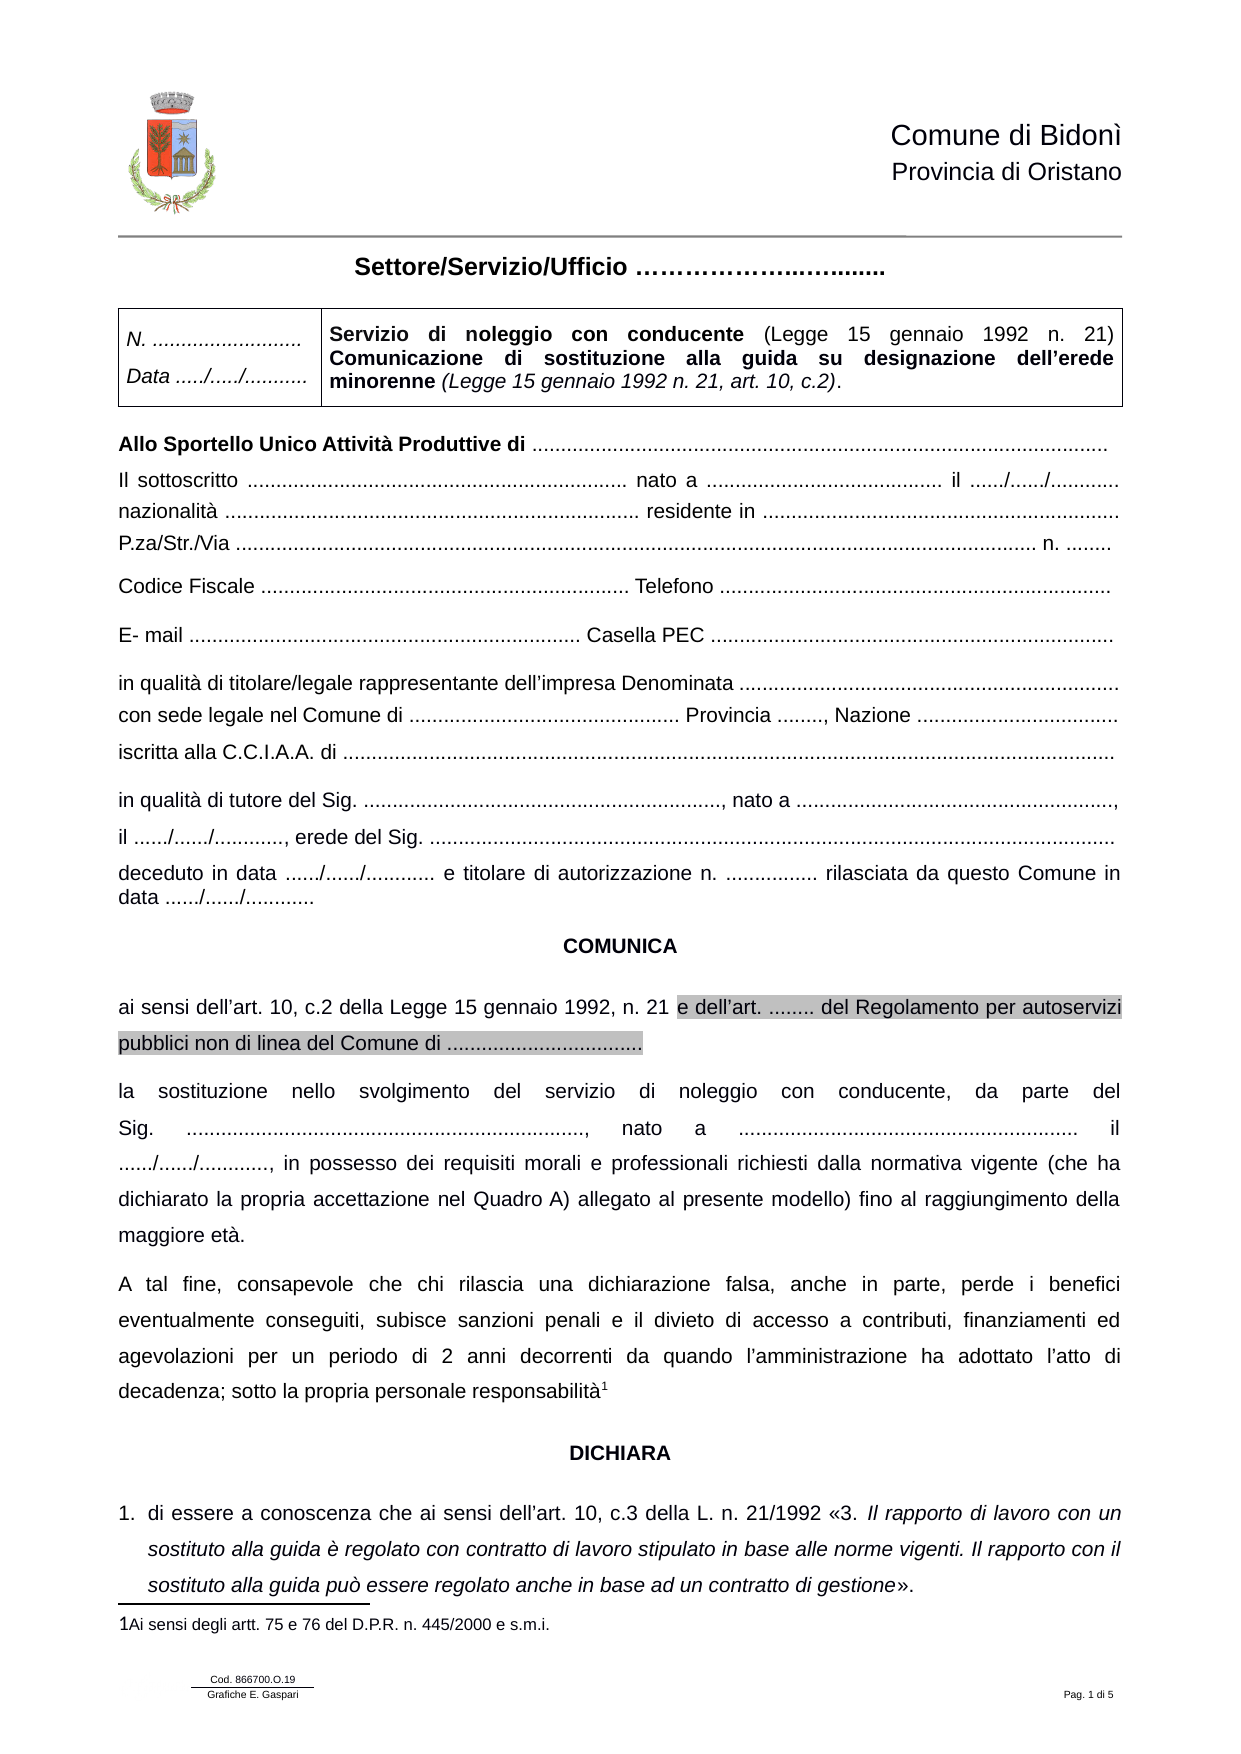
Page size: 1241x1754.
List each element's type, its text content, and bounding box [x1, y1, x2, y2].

text Ai sensi degli artt. 75 e 76 del D.P.R. n. 445/2000 e s.m.i. [118, 1610, 1122, 1636]
text deceduto in data ....../....../............ e titolare di autorizzazione n. ................ rilasciata da questo Comune in data ....../....../............ [118, 861, 1122, 909]
text Settore/Servizio/Ufficio ………………...…........ [118, 252, 1122, 281]
text COMUNICA [118, 934, 1122, 958]
text in qualità di tutore del Sig. .............................................................., nato a ......................................................., [118, 788, 1122, 812]
subtitle DICHIARA [118, 1440, 1122, 1464]
text E- mail .................................................................... Casella PEC ...................................................................... [118, 623, 1122, 647]
table_header N. .......................... Data ...../...../........... [119, 309, 321, 406]
text la sostituzione nello svolgimento del servizio di noleggio con conducente, da parte del Sig. ....................................................................., nato a ........................................................... il ....../....../............, in possesso dei requisiti morali e professionali richiesti dalla normativa vigente (che ha dichiarato la propria accettazione nel Quadro A) allegato al presente modello) fino al raggiungimento della maggiore età. [118, 1079, 1122, 1247]
text Provincia di Oristano [224, 157, 1122, 185]
text il ....../....../............, erede del Sig. ....................................................................................................................... [118, 825, 1122, 849]
list di essere a conoscenza che ai sensi dell’art. 10, c.3 della L. n. 21/1992 «3. Il rapporto di lavoro con un sostituto alla guida è regolato con contratto di lavoro stipulato in base alle norme vigenti. Il rapporto con il sostituto alla guida può essere regolato anche in base ad un contratto di gestione». [118, 1501, 1122, 1597]
text Il sottoscritto .................................................................. nato a ......................................... il ....../....../............ nazionalità ........................................................................ residente in .............................................................. P.za/Str./Via ........................................................................................................................................... n. ........ [118, 468, 1122, 554]
text iscritta alla C.C.I.A.A. di ...................................................................................................................................... [118, 740, 1122, 764]
text Codice Fiscale ................................................................ Telefono .................................................................... [118, 574, 1122, 598]
picture [122, 87, 224, 219]
text con sede legale nel Comune di ............................................... Provincia ........, Nazione ................................... [118, 703, 1122, 727]
text ai sensi dell’art. 10, c.2 della Legge 15 gennaio 1992, n. 21 e dell’art. ........ del Regolamento per autoservizi pubblici non di linea del Comune di .................................. [118, 995, 1122, 1055]
text Comune di Bidonì [224, 118, 1122, 152]
table_header Servizio di noleggio con conducente (Legge 15 gennaio 1992 n. 21) Comunicazione di sostituzione alla guida su designazione dell’erede minorenne (Legge 15 gennaio 1992 n. 21, art. 10, c.2). [322, 309, 1122, 406]
text in qualità di titolare/legale rappresentante dell’impresa Denominata .................................................................. [118, 671, 1122, 695]
text A tal fine, consapevole che chi rilascia una dichiarazione falsa, anche in parte, perde i benefici eventualmente conseguiti, subisce sanzioni penali e il divieto di accesso a contributi, finanziamenti ed agevolazioni per un periodo di 2 anni decorrenti da quando l’amministrazione ha adottato l’atto di decadenza; sotto la propria personale responsabilità [118, 1272, 1122, 1403]
text Allo Sportello Unico Attività Produttive di .................................................................................................... [118, 432, 1122, 456]
